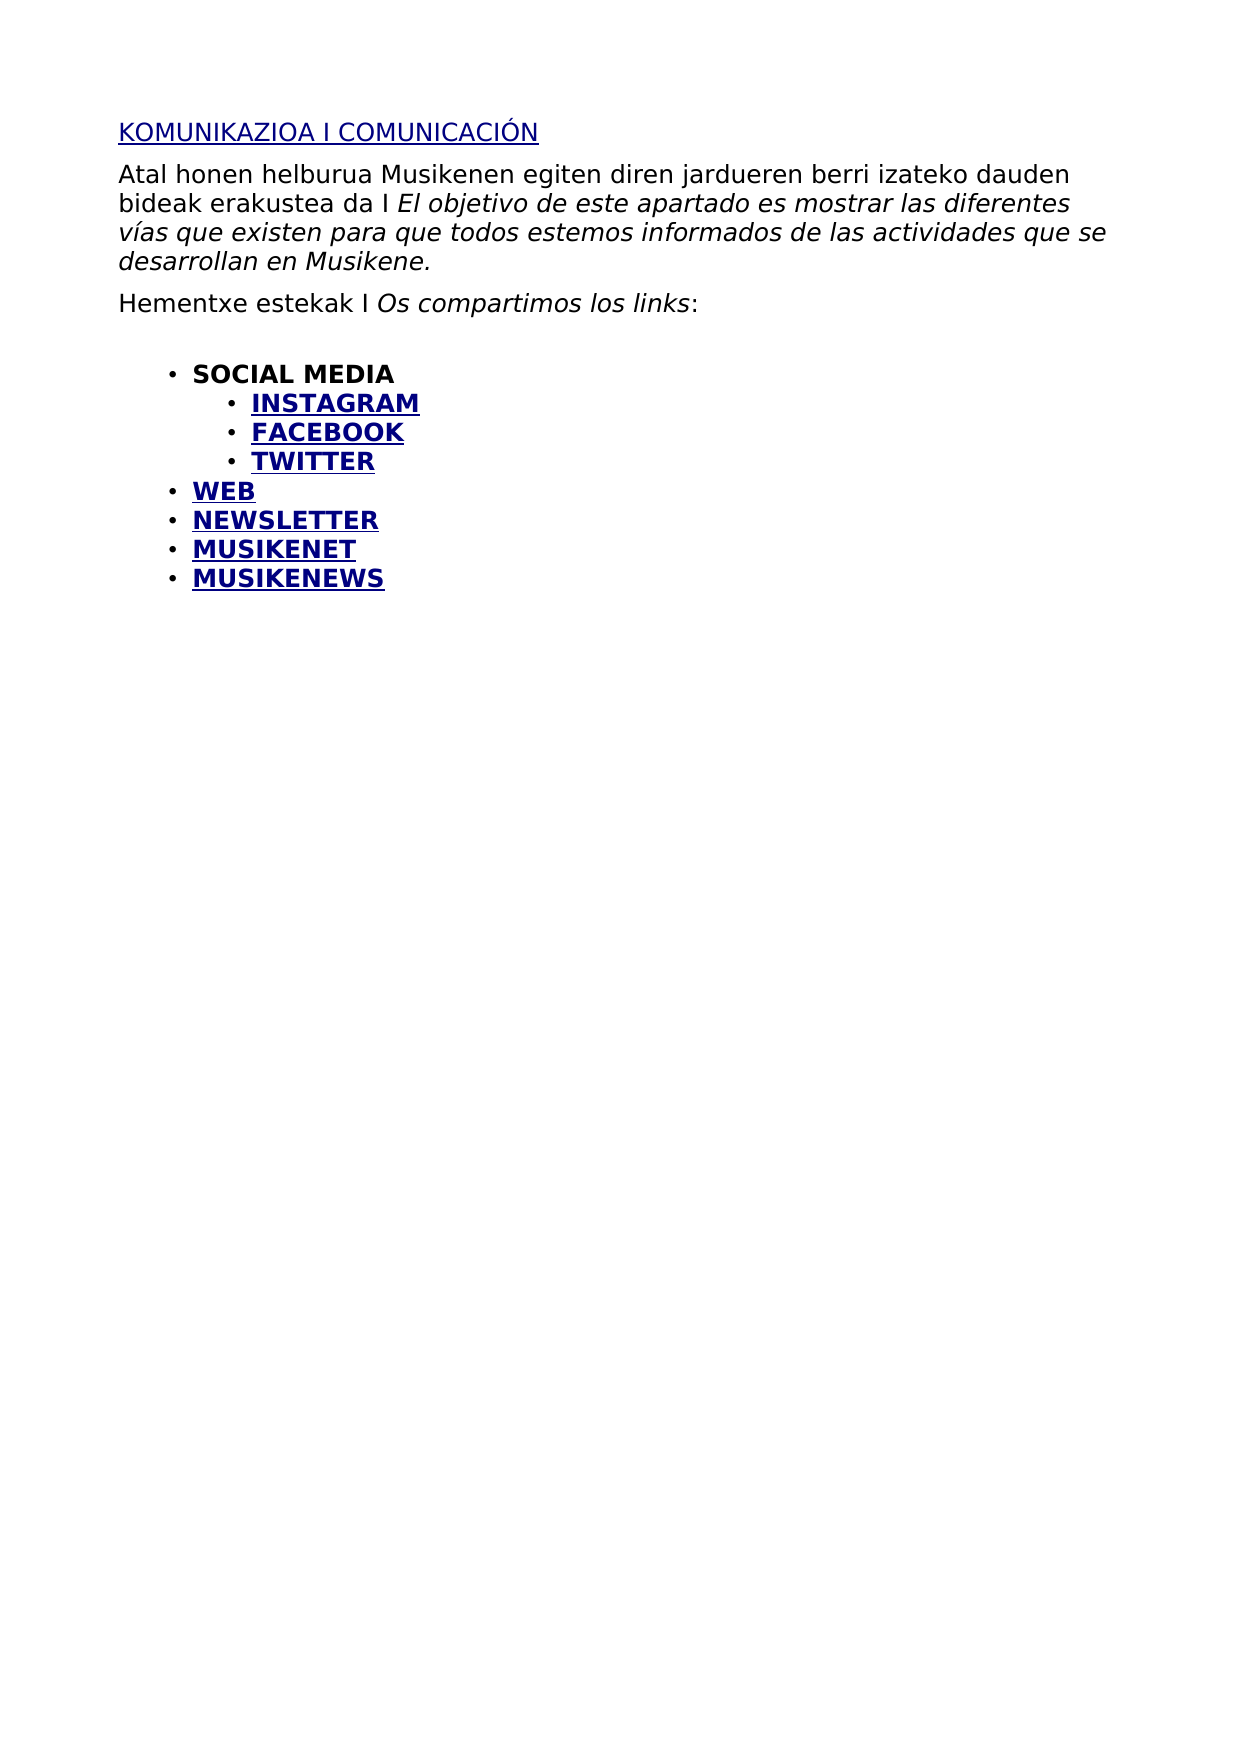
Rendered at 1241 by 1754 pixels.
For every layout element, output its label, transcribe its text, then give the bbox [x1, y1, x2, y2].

list FACEBOOK [236, 418, 1122, 448]
list MUSIKENET [177, 535, 1122, 564]
text KOMUNIKAZIOA I COMUNICACIÓN [118, 118, 1122, 147]
list MUSIKENEWS [177, 564, 1122, 593]
list WEB [177, 477, 1122, 506]
list INSTAGRAM [236, 389, 1122, 418]
text Hementxe estekak I Os compartimos los links: [118, 289, 1122, 318]
list NEWSLETTER [177, 506, 1122, 535]
list TWITTER [236, 448, 1122, 477]
list SOCIAL MEDIA [177, 360, 1122, 389]
text Atal honen helburua Musikenen egiten diren jardueren berri izateko dauden bideak erakustea da I El objetivo de este apartado es mostrar las diferentes vías que existen para que todos estemos informados de las actividades que se desarrollan en Musikene. [118, 160, 1122, 276]
